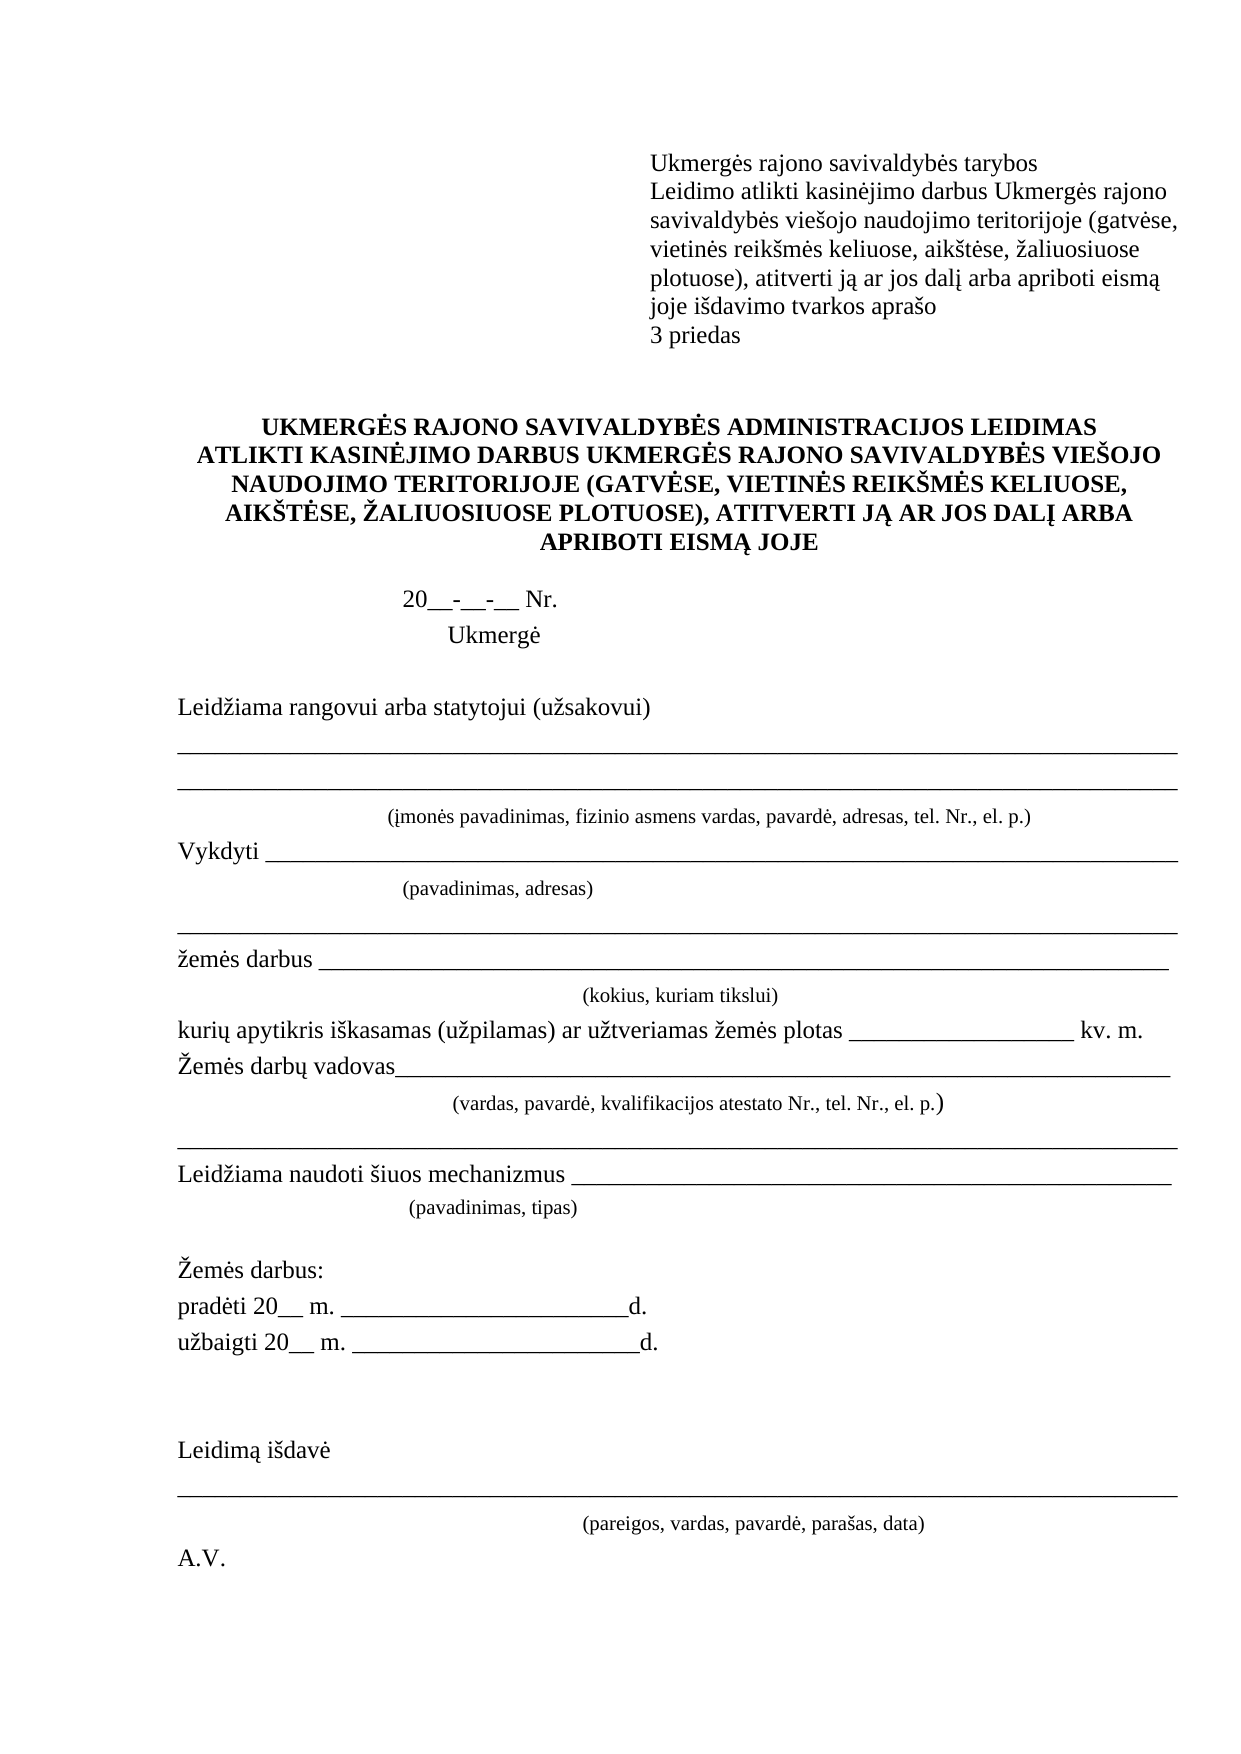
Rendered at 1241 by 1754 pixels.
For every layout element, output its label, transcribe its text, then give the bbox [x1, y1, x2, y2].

text A.V. [177, 1543, 1181, 1571]
text Vykdyti _________________________________________________________________________ [177, 836, 1181, 864]
text (pavadinimas, tipas) [177, 1195, 1181, 1219]
text joje išdavimo tvarkos aprašo [650, 291, 1192, 320]
text Leidimą išdavė ________________________________________________________________________________ (pareigos, vardas, pavardė, parašas, data) [177, 1435, 1181, 1536]
text Ukmergė [177, 620, 1181, 649]
text Leidžiama rangovui arba statytojui (užsakovui) ________________________________________________________________________________ ________________________________________________________________________________ (įmonės pavadinimas, fizinio asmens vardas, pavardė, adresas, tel. Nr., el. p.) [177, 692, 1181, 829]
text savivaldybės viešojo naudojimo teritorijoje (gatvėse, [650, 205, 1192, 234]
text Žemės darbus: [177, 1255, 1181, 1284]
text (pavadinimas, adresas) ________________________________________________________________________________ žemės darbus ____________________________________________________________________ (kokius, kuriam tikslui) [177, 872, 1181, 1008]
text 3 priedas [650, 320, 1181, 349]
text kurių apytikris iškasamas (užpilamas) ar užtveriamas žemės plotas __________________ kv. m. [177, 1016, 1181, 1044]
text Ukmergės rajono savivaldybės tarybos [650, 148, 1181, 176]
text 20__-__-__ Nr. [177, 584, 1181, 613]
text plotuose), atitverti ją ar jos dalį arba apriboti eismą [650, 263, 1192, 291]
text pradėti 20__ m. _______________________d. [177, 1291, 1181, 1320]
text Leidžiama naudoti šiuos mechanizmus ________________________________________________ [177, 1159, 1181, 1188]
text vietinės reikšmės keliuose, aikštėse, žaliuosiuose [650, 234, 1192, 263]
text ATLIKTI KASINĖJIMO DARBUS UKMERGĖS RAJONO SAVIVALDYBĖS VIEŠOJO NAUDOJIMO TERITORIJOJE (GATVĖSE, VIETINĖS REIKŠMĖS KELIUOSE, AIKŠTĖSE, ŽALIUOSIUOSE PLOTUOSE), ATITVERTI JĄ AR JOS DALĮ ARBA APRIBOTI EISMĄ JOJE [177, 441, 1181, 556]
text UKMERGĖS RAJONO SAVIVALDYBĖS ADMINISTRACIJOS LEIDIMAS [177, 412, 1181, 441]
text Leidimo atlikti kasinėjimo darbus Ukmergės rajono [650, 176, 1192, 205]
text Žemės darbų vadovas______________________________________________________________ (vardas, pavardė, kvalifikacijos atestato Nr., tel. Nr., el. p.) ________________________________________________________________________________ [177, 1051, 1181, 1152]
text užbaigti 20__ m. _______________________d. [177, 1327, 1181, 1356]
